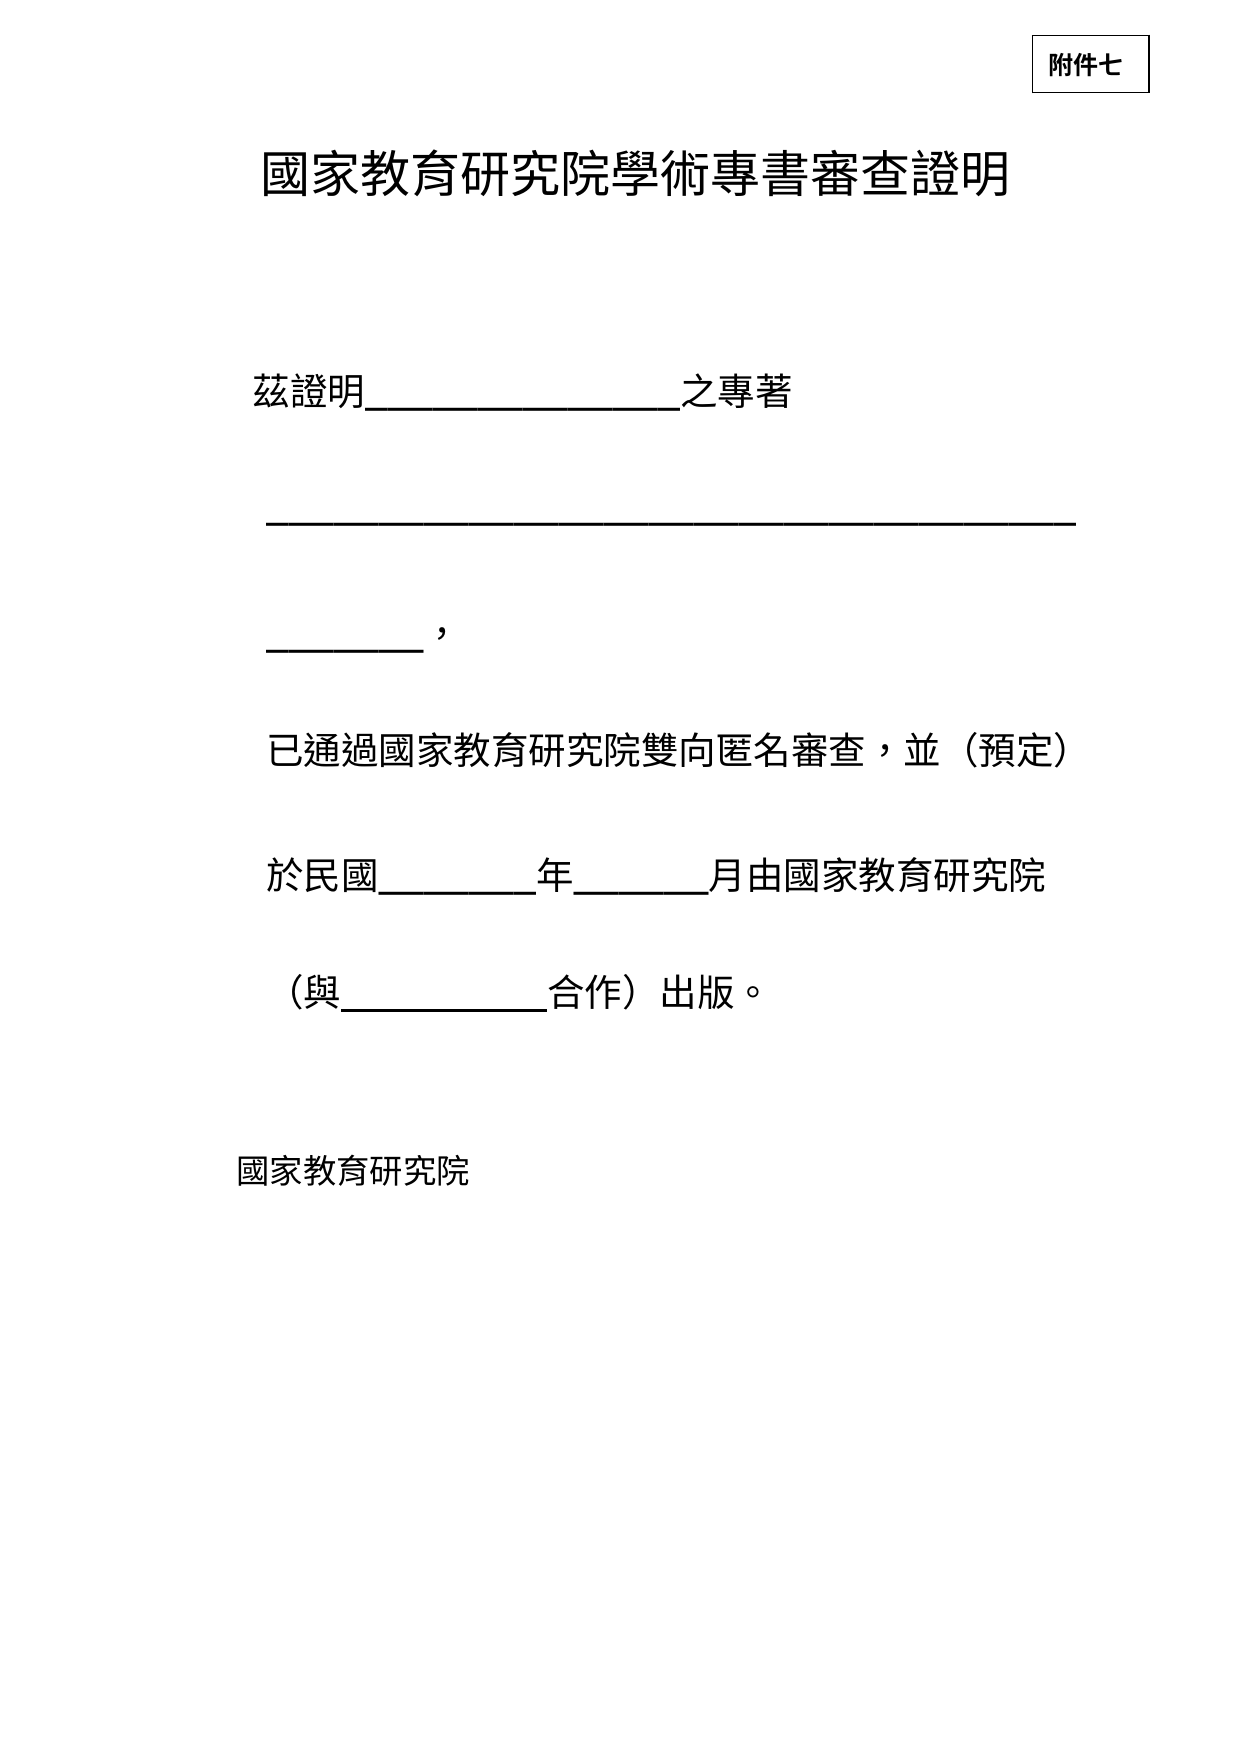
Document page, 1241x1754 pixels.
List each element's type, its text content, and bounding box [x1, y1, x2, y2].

text [1033, 36, 1148, 92]
text 已通過國家教育研究院雙向匿名審查，並（預定）於民國_______年______月由國家教育研究院 [266, 706, 1093, 894]
text 國家教育研究院學術專書審查證明 [177, 97, 1092, 222]
text 國家教育研究院 [177, 1128, 1092, 1190]
text ___________________________________________， [266, 464, 1093, 652]
text （與 合作）出版。 [266, 948, 1093, 1011]
text 茲證明______________之專著 [177, 347, 1092, 410]
text 附件七 [1048, 46, 1133, 82]
